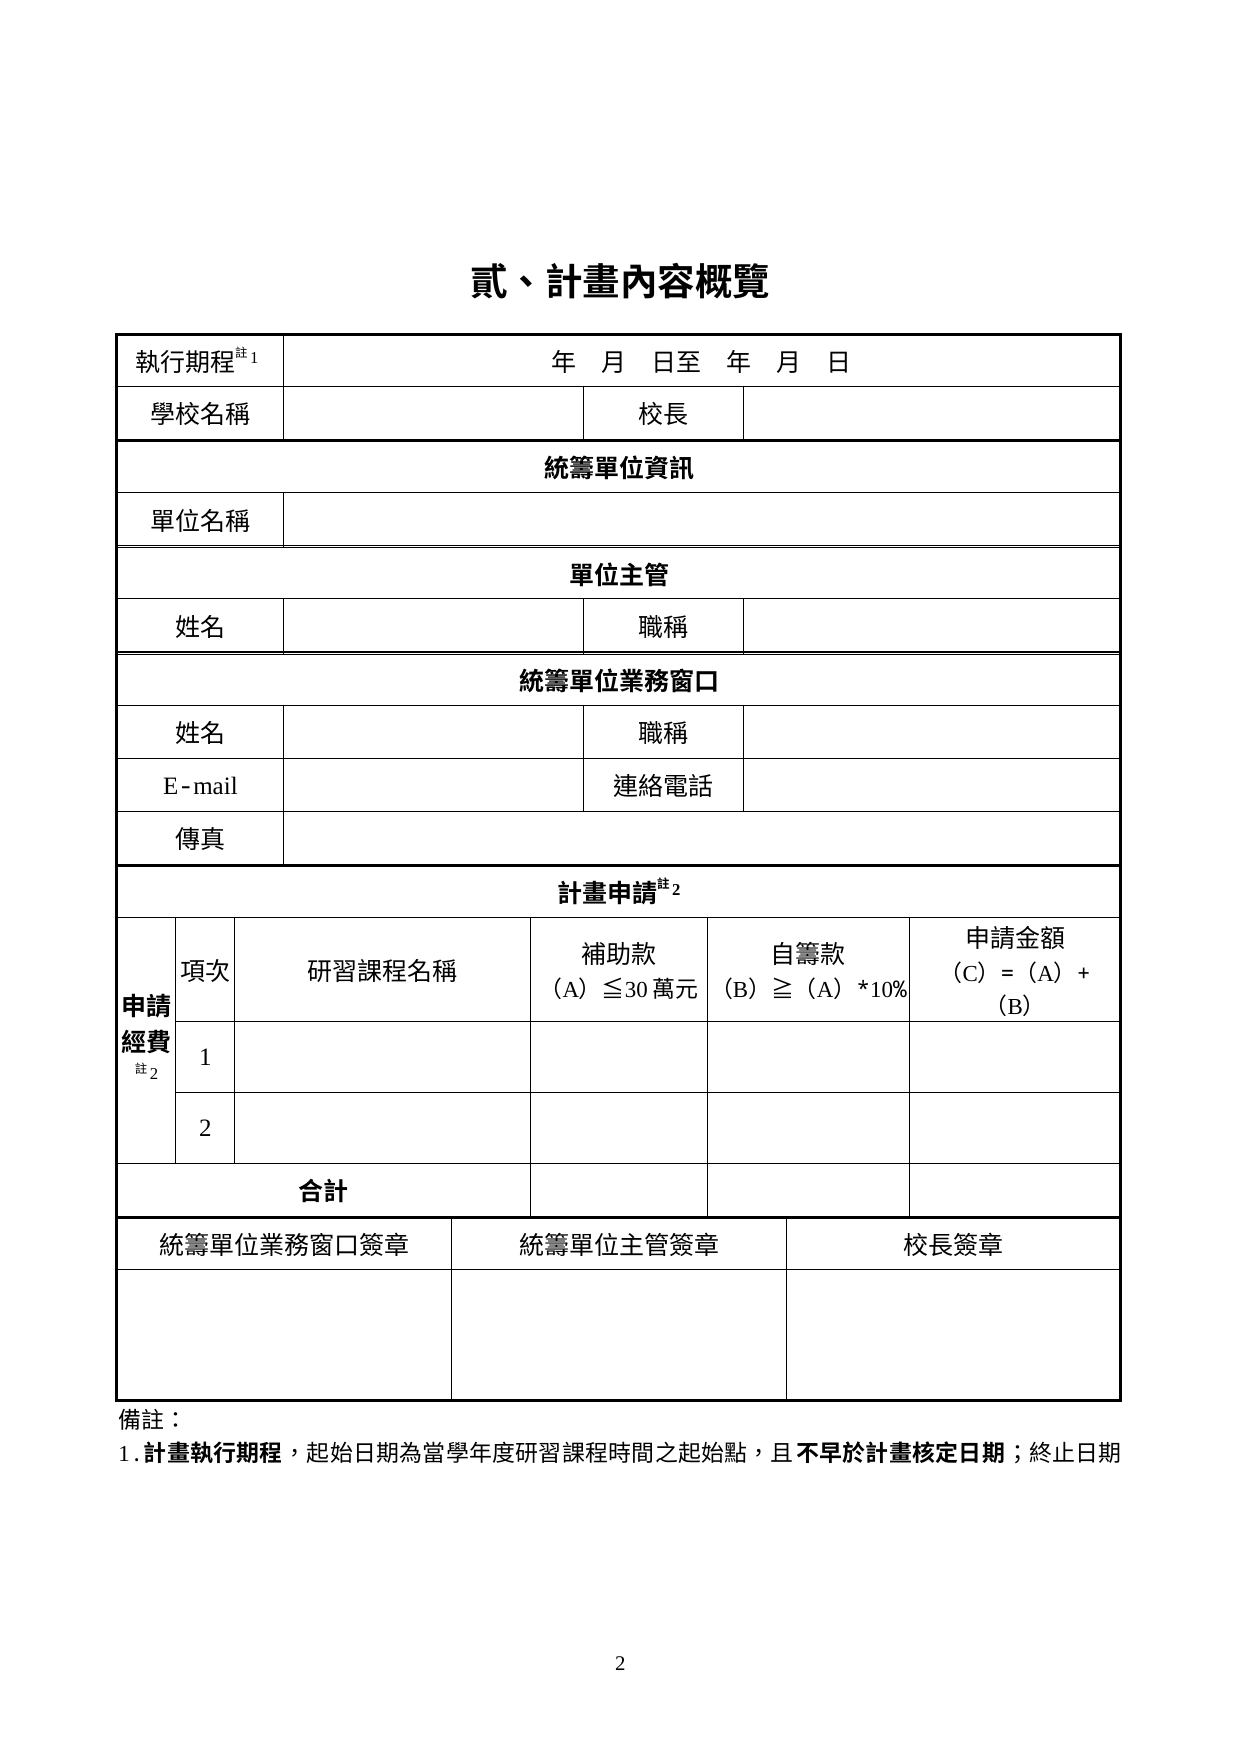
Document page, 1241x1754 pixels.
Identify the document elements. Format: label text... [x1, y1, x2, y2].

table_cell [744, 599, 1119, 651]
table_cell 項次 [176, 918, 234, 1021]
table_cell [708, 1093, 909, 1163]
table_cell [708, 1164, 909, 1216]
table_cell [708, 1022, 909, 1092]
table_cell [910, 1022, 1119, 1092]
table_cell 統籌單位業務窗口 [118, 655, 1119, 704]
table_cell 姓名 [118, 706, 283, 758]
table_cell [531, 1022, 707, 1092]
text 貳、計畫內容概覽 [118, 238, 1122, 300]
table_cell 補助款 （A）≦30萬元 [531, 918, 707, 1021]
table_cell [118, 1270, 451, 1399]
table_cell [531, 1093, 707, 1163]
table_cell [452, 1270, 786, 1399]
table_cell [235, 1093, 530, 1163]
table_cell [284, 812, 1119, 864]
table_cell 學校名稱 [118, 387, 283, 439]
table_cell 研習課程名稱 [235, 918, 530, 1021]
table_cell 傳真 [118, 812, 283, 864]
table_cell 統籌單位主管簽章 [452, 1219, 786, 1269]
text 備註： [118, 1402, 1122, 1435]
table_cell E-mail [118, 759, 283, 811]
table_cell [284, 706, 583, 758]
table_cell [235, 1022, 530, 1092]
table_cell [787, 1270, 1119, 1399]
table_cell 計畫申請註2 [118, 867, 1119, 917]
table_cell [284, 493, 1119, 545]
table_cell 自籌款 （B）≧（A）*10% [708, 918, 909, 1021]
text 1.計畫執行期程，起始日期為當學年度研習課程時間之起始點，且不早於計畫核定日期；終止日期 [118, 1435, 1122, 1468]
table_cell 統籌單位資訊 [118, 442, 1119, 492]
table_cell 單位名稱 [118, 493, 283, 545]
table_cell [910, 1164, 1119, 1216]
table_header 年 月 日至 年 月 日 [284, 336, 1119, 386]
table_cell [744, 387, 1119, 439]
table_cell [284, 387, 583, 439]
table_cell [744, 706, 1119, 758]
table_cell [744, 759, 1119, 811]
table_cell 1 [176, 1022, 234, 1092]
table_cell 2 [176, 1093, 234, 1163]
table_cell 校長 [584, 387, 743, 439]
table_cell 申請金額 （C）=（A）+（B） [910, 918, 1119, 1021]
table_cell 職稱 [584, 599, 743, 651]
table_cell 連絡電話 [584, 759, 743, 811]
table_header 執行期程註1 [118, 336, 283, 386]
table_cell 申請經費註2 [118, 918, 175, 1163]
table_cell 職稱 [584, 706, 743, 758]
table_cell [284, 759, 583, 811]
table_cell [531, 1164, 707, 1216]
table_cell 單位主管 [118, 548, 1119, 598]
table_cell 校長簽章 [787, 1219, 1119, 1269]
table_cell 姓名 [118, 599, 283, 651]
table_cell 統籌單位業務窗口簽章 [118, 1219, 451, 1269]
table_cell [910, 1093, 1119, 1163]
table_cell 合計 [118, 1164, 530, 1216]
table_cell [284, 599, 583, 651]
